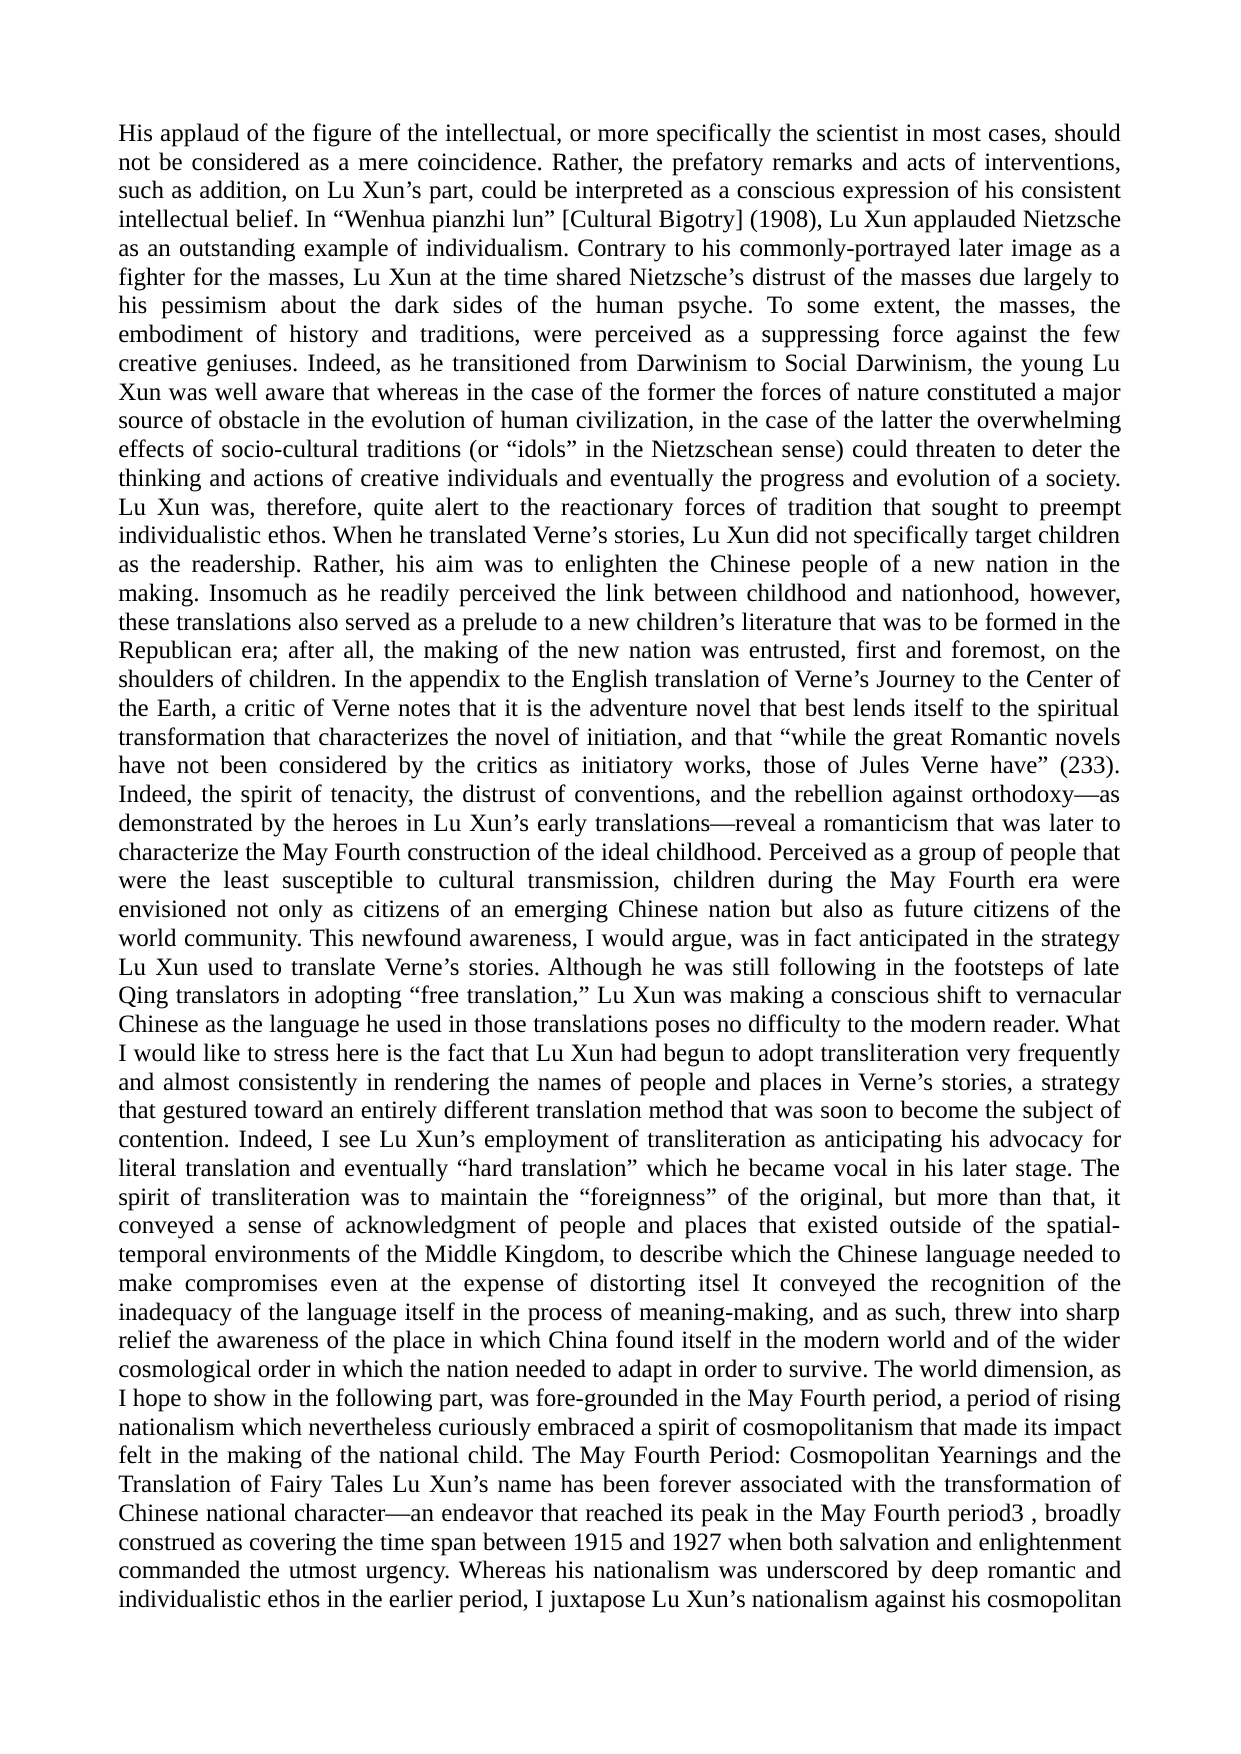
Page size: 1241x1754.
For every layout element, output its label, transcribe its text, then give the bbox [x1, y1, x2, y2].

text His applaud of the figure of the intellectual, or more specifically the scientist in most cases, should not be considered as a mere coincidence. Rather, the prefatory remarks and acts of interventions, such as addition, on Lu Xun’s part, could be interpreted as a conscious expression of his consistent intellectual belief. In “Wenhua pianzhi lun” [Cultural Bigotry] (1908), Lu Xun applauded Nietzsche as an outstanding example of individualism. Contrary to his commonly-portrayed later image as a fighter for the masses, Lu Xun at the time shared Nietzsche’s distrust of the masses due largely to his pessimism about the dark sides of the human psyche. To some extent, the masses, the embodiment of history and traditions, were perceived as a suppressing force against the few creative geniuses. Indeed, as he transitioned from Darwinism to Social Darwinism, the young Lu Xun was well aware that whereas in the case of the former the forces of nature constituted a major source of obstacle in the evolution of human civilization, in the case of the latter the overwhelming effects of socio-cultural traditions (or “idols” in the Nietzschean sense) could threaten to deter the thinking and actions of creative individuals and eventually the progress and evolution of a society. Lu Xun was, therefore, quite alert to the reactionary forces of tradition that sought to preempt individualistic ethos. When he translated Verne’s stories, Lu Xun did not specifically target children as the readership. Rather, his aim was to enlighten the Chinese people of a new nation in the making. Insomuch as he readily perceived the link between childhood and nationhood, however, these translations also served as a prelude to a new children’s literature that was to be formed in the Republican era; after all, the making of the new nation was entrusted, first and foremost, on the shoulders of children. In the appendix to the English translation of Verne’s Journey to the Center of the Earth, a critic of Verne notes that it is the adventure novel that best lends itself to the spiritual transformation that characterizes the novel of initiation, and that “while the great Romantic novels have not been considered by the critics as initiatory works, those of Jules Verne have” (233). Indeed, the spirit of tenacity, the distrust of conventions, and the rebellion against orthodoxy—as demonstrated by the heroes in Lu Xun’s early translations—reveal a romanticism that was later to characterize the May Fourth construction of the ideal childhood. Perceived as a group of people that were the least susceptible to cultural transmission, children during the May Fourth era were envisioned not only as citizens of an emerging Chinese nation but also as future citizens of the world community. This newfound awareness, I would argue, was in fact anticipated in the strategy Lu Xun used to translate Verne’s stories. Although he was still following in the footsteps of late Qing translators in adopting “free translation,” Lu Xun was making a conscious shift to vernacular Chinese as the language he used in those translations poses no difficulty to the modern reader. What I would like to stress here is the fact that Lu Xun had begun to adopt transliteration very frequently and almost consistently in rendering the names of people and places in Verne’s stories, a strategy that gestured toward an entirely different translation method that was soon to become the subject of contention. Indeed, I see Lu Xun’s employment of transliteration as anticipating his advocacy for literal translation and eventually “hard translation” which he became vocal in his later stage. The spirit of transliteration was to maintain the “foreignness” of the original, but more than that, it conveyed a sense of acknowledgment of people and places that existed outside of the spatial-temporal environments of the Middle Kingdom, to describe which the Chinese language needed to make compromises even at the expense of distorting itsel It conveyed the recognition of the inadequacy of the language itself in the process of meaning-making, and as such, threw into sharp relief the awareness of the place in which China found itself in the modern world and of the wider cosmological order in which the nation needed to adapt in order to survive. The world dimension, as I hope to show in the following part, was fore-grounded in the May Fourth period, a period of rising nationalism which nevertheless curiously embraced a spirit of cosmopolitanism that made its impact felt in the making of the national child. The May Fourth Period: Cosmopolitan Yearnings and the Translation of Fairy Tales Lu Xun’s name has been forever associated with the transformation of Chinese national character—an endeavor that reached its peak in the May Fourth period3 , broadly construed as covering the time span between 1915 and 1927 when both salvation and enlightenment commanded the utmost urgency. Whereas his nationalism was underscored by deep romantic and individualistic ethos in the earlier period, I juxtapose Lu Xun’s nationalism against his cosmopolitan [118, 118, 1122, 1613]
